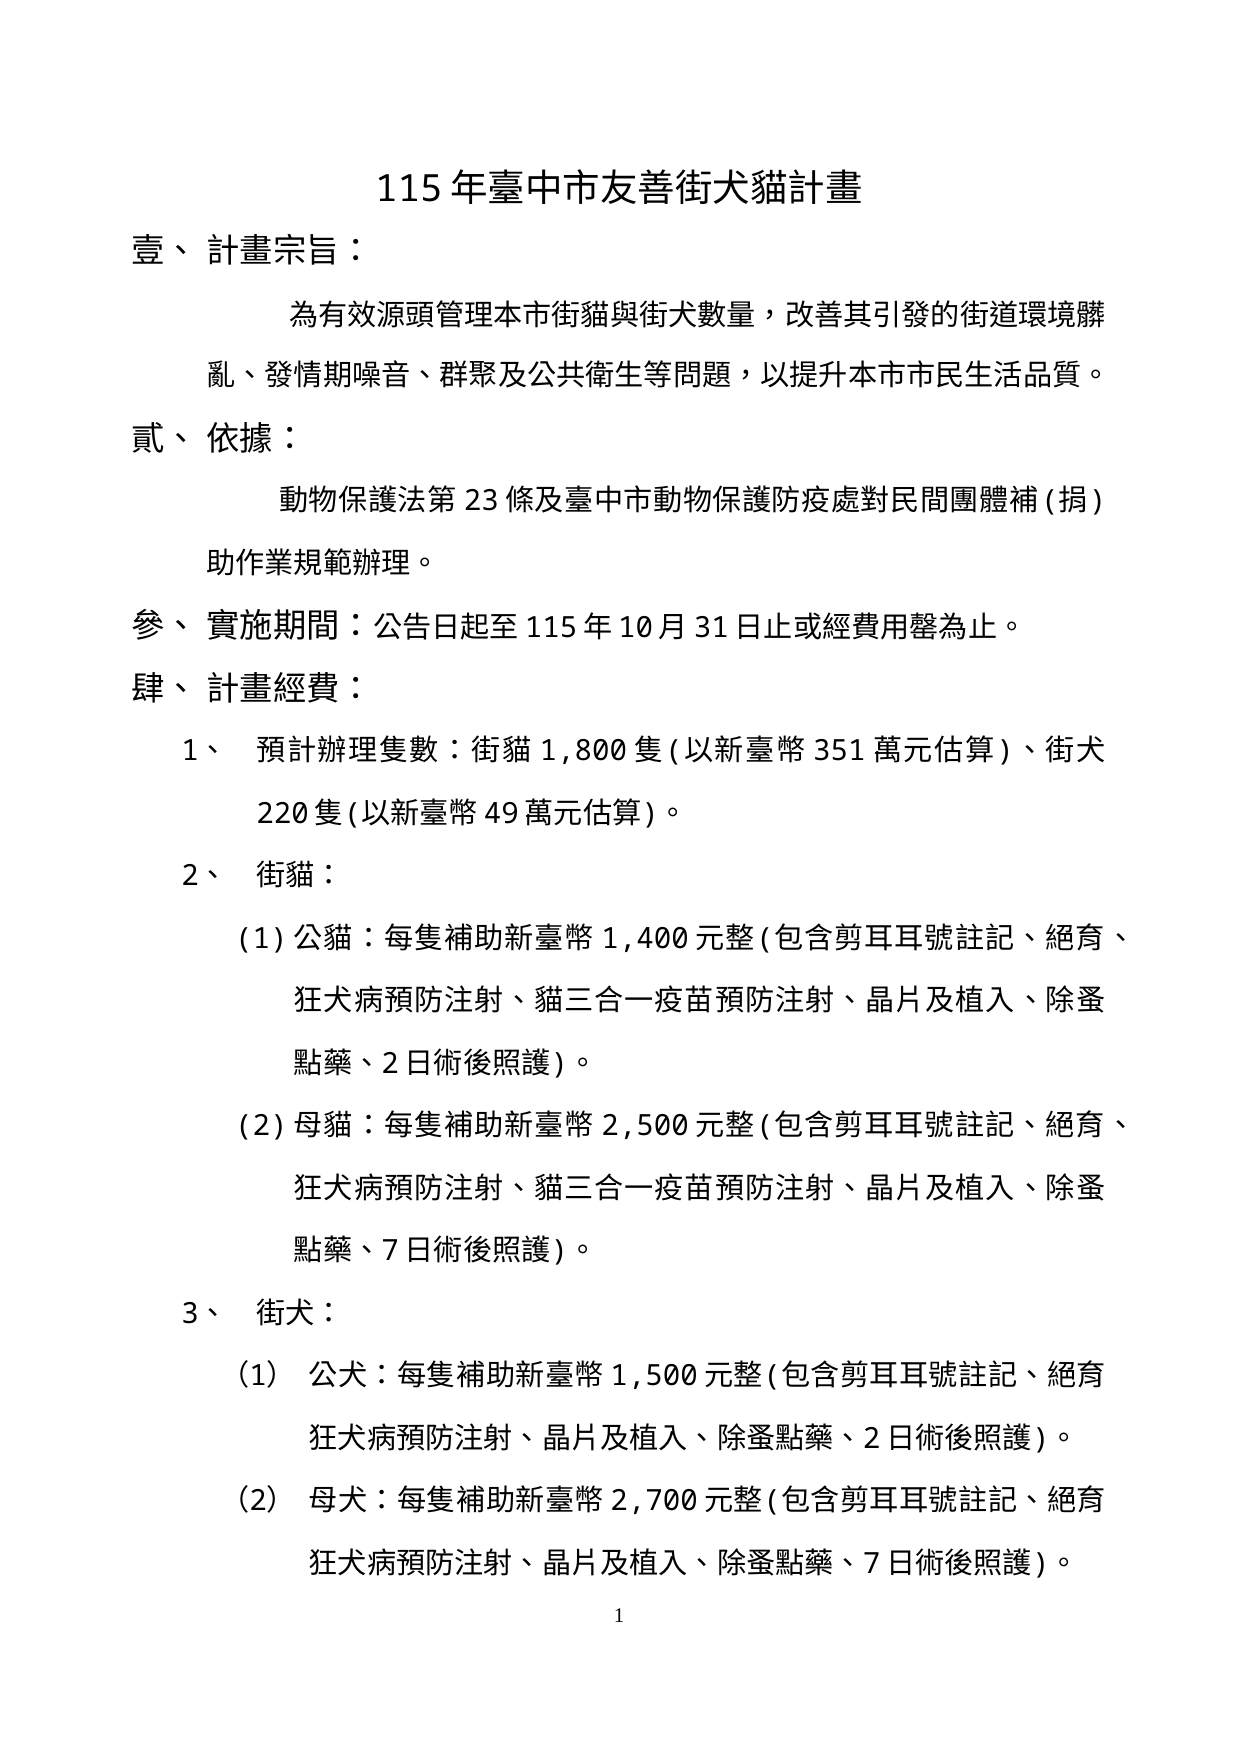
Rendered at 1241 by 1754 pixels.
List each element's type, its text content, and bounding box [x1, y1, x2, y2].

list 預計辦理隻數：街貓1,800隻(以新臺幣351萬元估算)、街犬220隻(以新臺幣49萬元估算)。 [181, 706, 1106, 831]
list 計畫經費： [131, 644, 1106, 706]
text 115年臺中市友善街犬貓計畫 [131, 144, 1106, 206]
text 為有效源頭管理本市街貓與街犬數量，改善其引發的街道環境髒亂、發情期噪音、群聚及公共衛生等問題，以提升本市市民生活品質。 [131, 269, 1106, 394]
text 動物保護法第23條及臺中市動物保護防疫處對民間團體補(捐)助作業規範辦理。 [206, 456, 1106, 581]
list 公犬：每隻補助新臺幣1,500元整(包含剪耳耳號註記、絕育、狂犬病預防注射、晶片及植入、除蚤點藥、2日術後照護)。 [220, 1331, 1106, 1456]
list 街貓： [181, 831, 1106, 894]
list 依據： [131, 394, 1106, 456]
list 實施期間：公告日起至115年10月31日止或經費用罄為止。 [131, 581, 1106, 644]
list 母犬：每隻補助新臺幣2,700元整(包含剪耳耳號註記、絕育、狂犬病預防注射、晶片及植入、除蚤點藥、7日術後照護)。 [220, 1456, 1106, 1581]
list 街犬： [181, 1269, 1106, 1331]
list 計畫宗旨： [131, 206, 1106, 269]
list 母貓：每隻補助新臺幣2,500元整(包含剪耳耳號註記、絕育、狂犬病預防注射、貓三合一疫苗預防注射、晶片及植入、除蚤點藥、7日術後照護)。 [235, 1081, 1106, 1269]
list 公貓：每隻補助新臺幣1,400元整(包含剪耳耳號註記、絕育、狂犬病預防注射、貓三合一疫苗預防注射、晶片及植入、除蚤點藥、2日術後照護)。 [235, 894, 1106, 1081]
